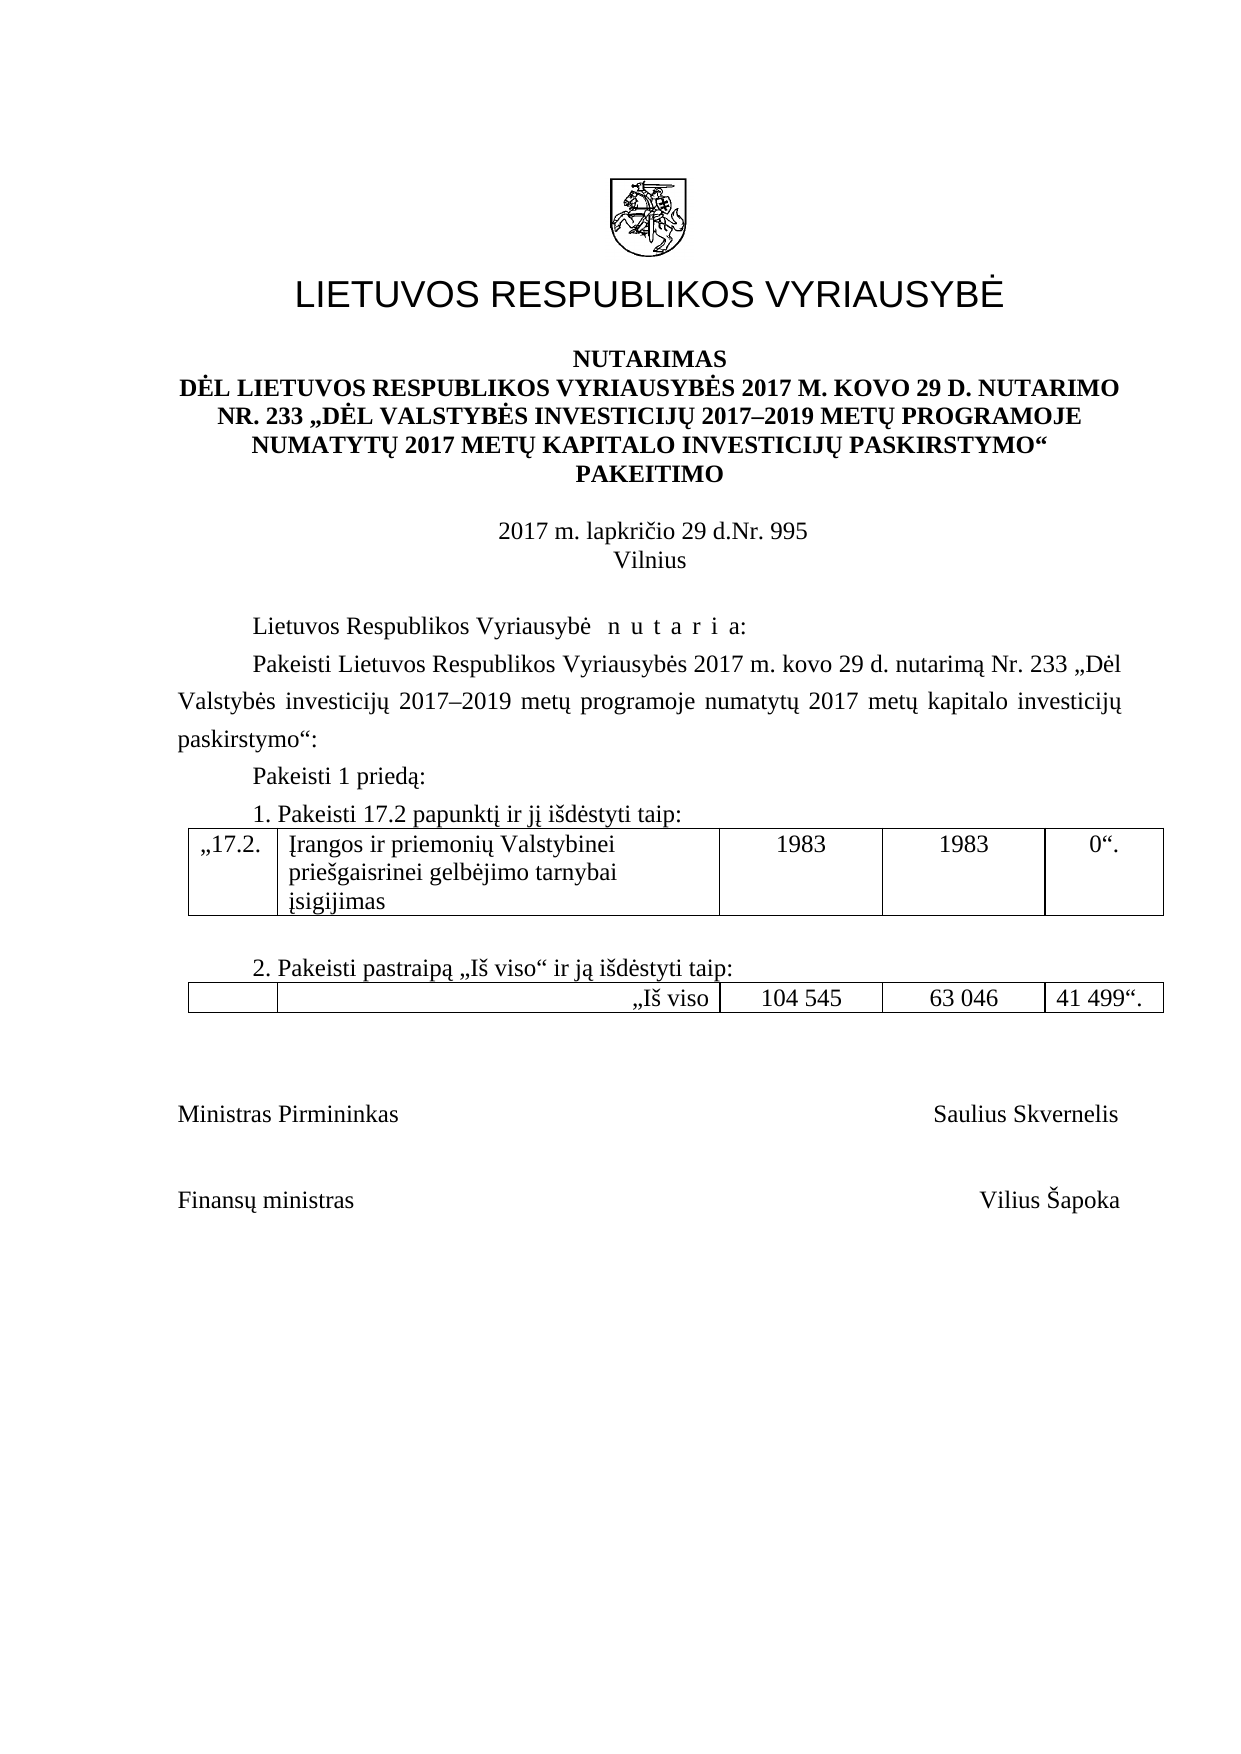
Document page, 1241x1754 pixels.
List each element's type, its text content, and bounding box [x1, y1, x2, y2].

text Finansų ministras Vilius Šapoka [177, 1186, 1122, 1214]
table_header 41 499“. [1046, 983, 1163, 1012]
text Lietuvos Respublikos Vyriausybė nutaria: [177, 603, 1122, 640]
table_header 63 046 [883, 983, 1044, 1012]
table_header [189, 983, 277, 1012]
text 2017 m. lapkričio 29 d.Nr. 995 [177, 516, 1122, 545]
table_header 1983 [883, 829, 1044, 915]
text 1. Pakeisti 17.2 papunktį ir jį išdėstyti taip: [177, 790, 1122, 828]
text Vilnius [177, 545, 1122, 574]
table_header 1983 [720, 829, 882, 915]
text Ministras Pirmininkas Saulius Skvernelis [177, 1099, 1122, 1128]
table_header 0“. [1046, 829, 1163, 915]
text DĖL LIETUVOS RESPUBLIKOS VYRIAUSYBĖS 2017 M. KOVO 29 D. NUTARIMO NR. 233 „DĖL VALSTYBĖS INVESTICIJŲ 2017–2019 METŲ PROGRAMOJE NUMATYTŲ 2017 METŲ KAPITALO INVESTICIJŲ PASKIRSTYMO“ PAKEITIMO [177, 373, 1122, 488]
text Pakeisti Lietuvos Respublikos Vyriausybės 2017 m. kovo 29 d. nutarimą Nr. 233 „Dėl Valstybės investicijų 2017–2019 metų programoje numatytų 2017 metų kapitalo investicijų paskirstymo“: [177, 640, 1122, 753]
text Lietuvos Respublikos Vyriausybė [177, 272, 1122, 315]
text Pakeisti 1 priedą: [177, 753, 1122, 790]
table_header „17.2. [189, 829, 277, 915]
table_header Įrangos ir priemonių Valstybinei priešgaisrinei gelbėjimo tarnybai įsigijimas [278, 829, 719, 915]
table_header „Iš viso [278, 983, 719, 1012]
text 2. Pakeisti pastraipą „Iš viso“ ir ją išdėstyti taip: [177, 945, 1122, 982]
table_header 104 545 [721, 983, 882, 1012]
text nutarimas [177, 344, 1122, 373]
